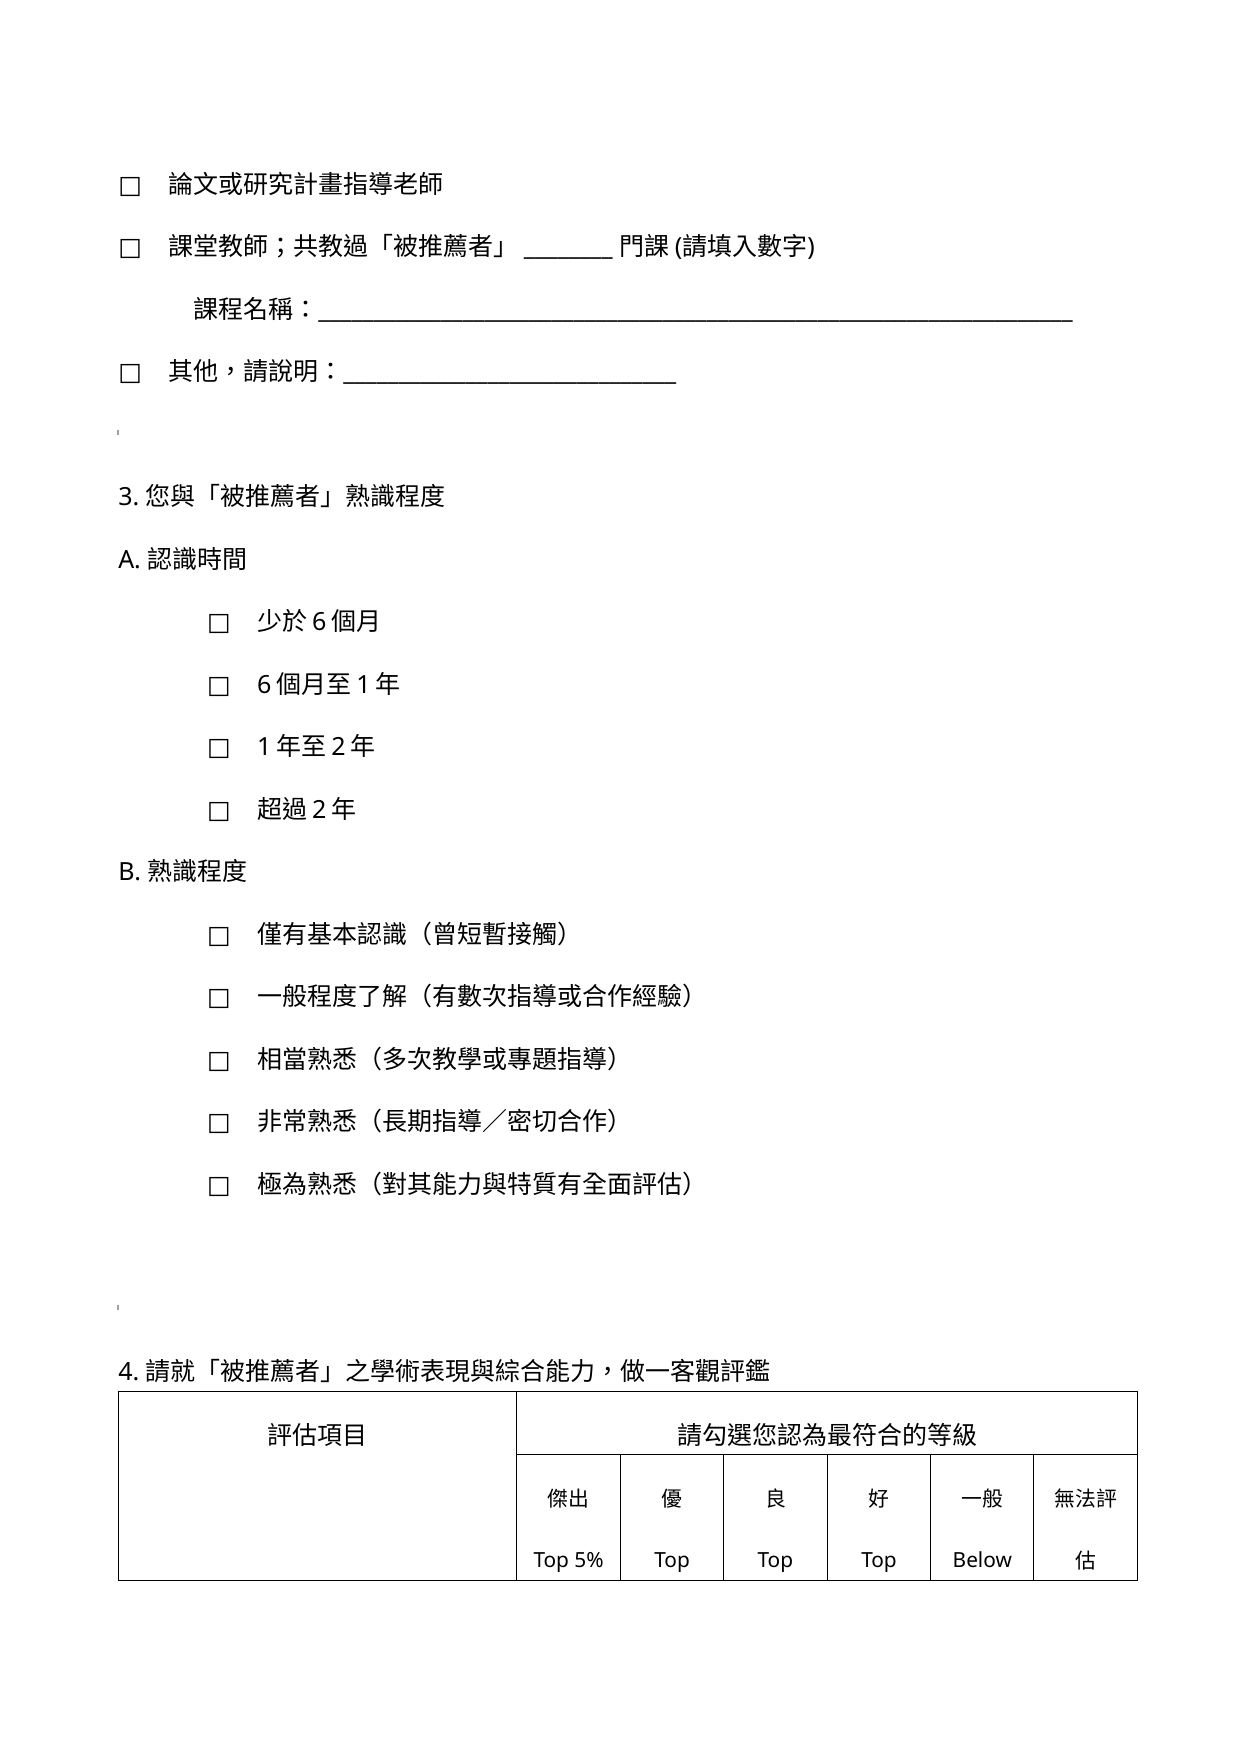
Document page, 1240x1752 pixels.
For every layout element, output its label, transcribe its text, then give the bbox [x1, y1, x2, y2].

table_cell 一般Below [931, 1455, 1033, 1580]
list 相當熟悉（多次教學或專題指導） [207, 1016, 1137, 1078]
list 極為熟悉（對其能力與特質有全面評估） [207, 1141, 1137, 1203]
list 少於6個月 [207, 578, 1137, 641]
text B. 熟識程度 [118, 828, 1137, 891]
list 一般程度了解（有數次指導或合作經驗） [207, 953, 1137, 1016]
table_header 請勾選您認為最符合的等級 [517, 1392, 1137, 1454]
list 其他，請說明：______________________________ [118, 328, 1137, 391]
table_cell 無法評估 [1034, 1455, 1137, 1580]
text 4. 請就「被推薦者」之學術表現與綜合能力，做一客觀評鑑 [118, 1328, 1137, 1391]
table_cell 傑出 Top 5% [517, 1455, 620, 1580]
text A. 認識時間 [118, 516, 1137, 578]
list 超過2年 [207, 766, 1137, 828]
list 論文或研究計畫指導老師 [118, 141, 1137, 203]
text 3. 您與「被推薦者」熟識程度 [118, 453, 1137, 516]
list 課堂教師；共教過「被推薦者」 ________ 門課 (請填入數字) [118, 203, 1137, 266]
table_cell 好 Top [828, 1455, 930, 1580]
text 課程名稱：____________________________________________________________________ [193, 266, 1137, 328]
list 1年至2年 [207, 703, 1137, 766]
table_cell 優 Top [621, 1455, 723, 1580]
table_cell 良 Top [724, 1455, 827, 1580]
list 6個月至1年 [207, 641, 1137, 703]
list 非常熟悉（長期指導／密切合作） [207, 1078, 1137, 1141]
list 僅有基本認識（曾短暫接觸） [207, 891, 1137, 953]
table_header 評估項目 [119, 1392, 516, 1580]
